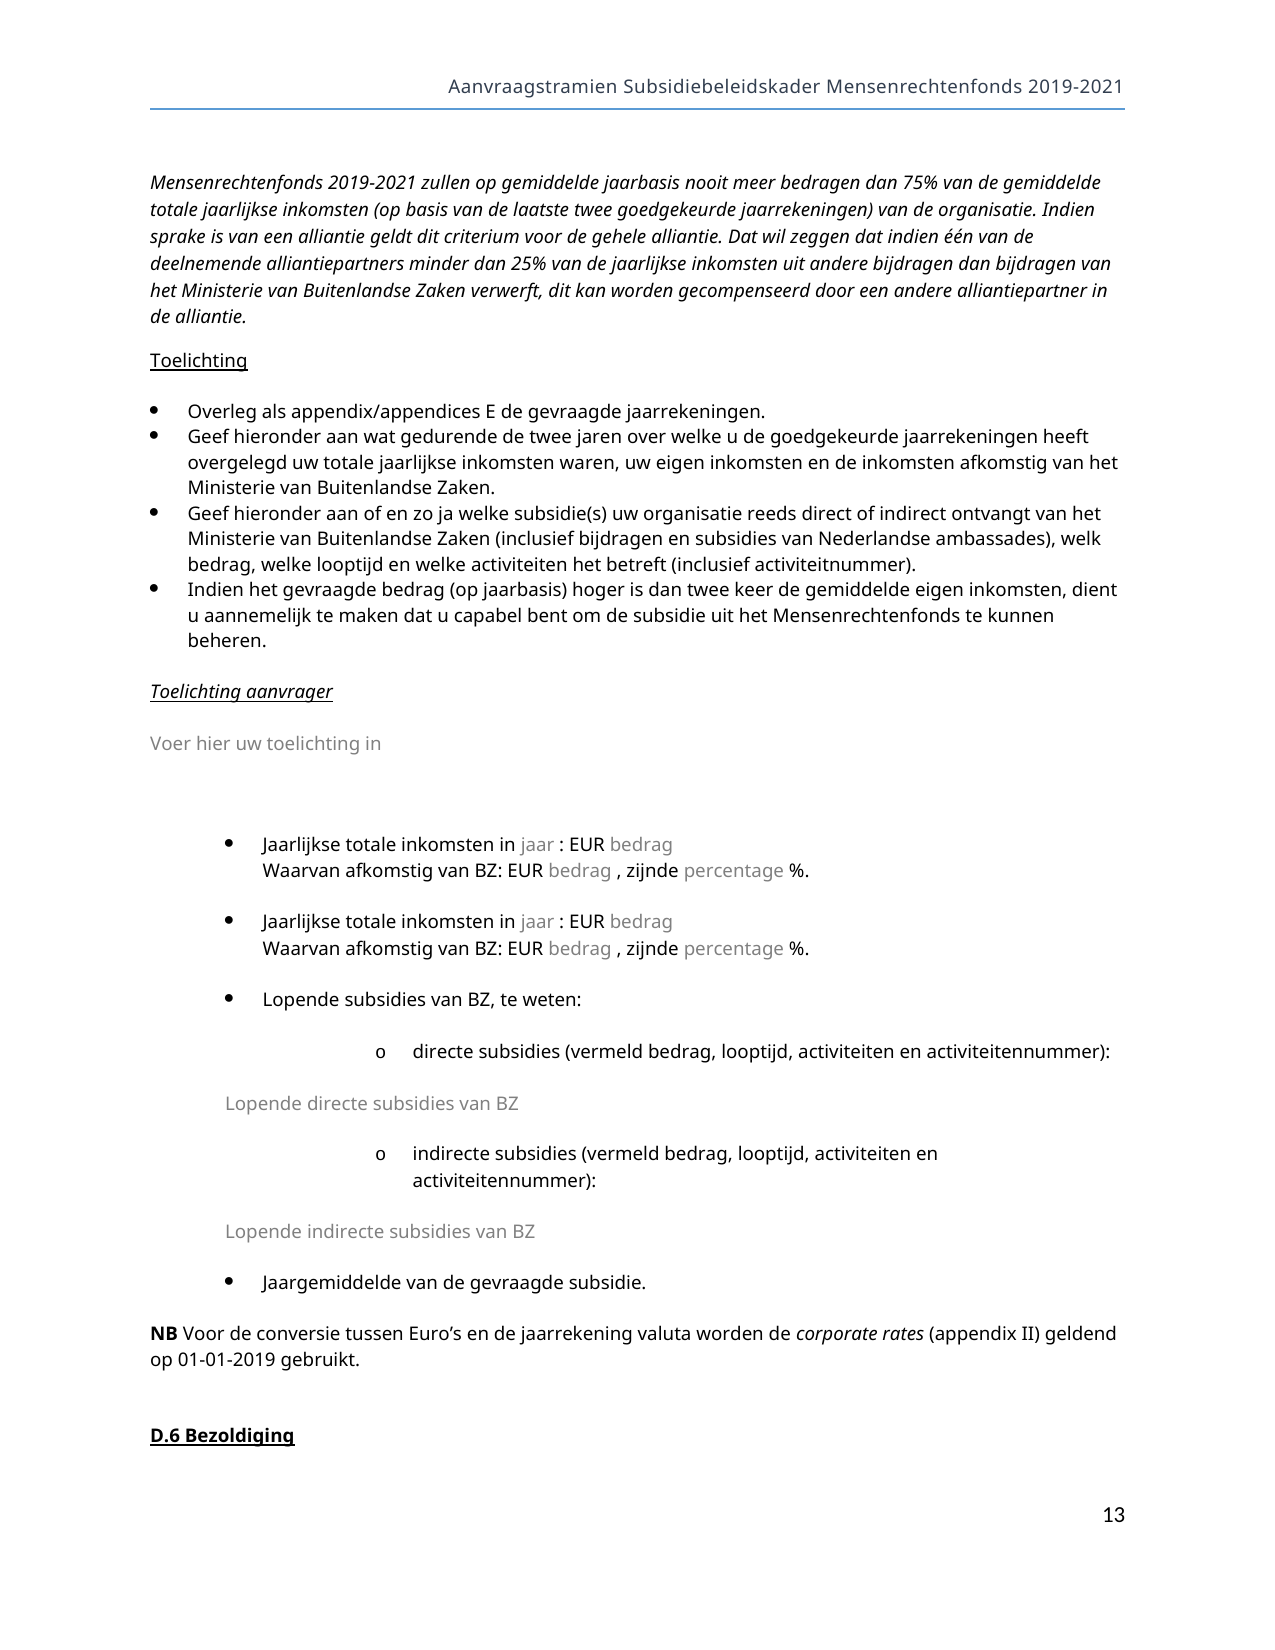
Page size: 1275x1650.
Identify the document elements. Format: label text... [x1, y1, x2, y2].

list indirecte subsidies (vermeld bedrag, looptijd, activiteiten en activiteitennummer): [375, 1140, 1125, 1192]
text Toelichting aanvrager [150, 679, 1125, 704]
text D.6 Bezoldiging [150, 1422, 1125, 1476]
text Mensenrechtenfonds 2019-2021 zullen op gemiddelde jaarbasis nooit meer bedragen dan 75% van de gemiddelde totale jaarlijkse inkomsten (op basis van de laatste twee goedgekeurde jaarrekeningen) van de organisatie. Indien sprake is van een alliantie geldt dit criterium voor de gehele alliantie. Dat wil zeggen dat indien één van de deelnemende alliantiepartners minder dan 25% van de jaarlijkse inkomsten uit andere bijdragen dan bijdragen van het Ministerie van Buitenlandse Zaken verwerft, dit kan worden gecompenseerd door een andere alliantiepartner in de alliantie. [150, 169, 1125, 329]
text Voer hier uw toelichting in [150, 730, 1125, 755]
list Lopende subsidies van BZ, te weten: [225, 987, 1125, 1012]
text Toelichting [150, 347, 1125, 373]
list Jaarlijkse totale inkomsten in jaar : EUR bedrag Waarvan afkomstig van BZ: EUR bedrag , zijnde percentage %. [225, 909, 1125, 961]
list Geef hieronder aan of en zo ja welke subsidie(s) uw organisatie reeds direct of indirect ontvangt van het Ministerie van Buitenlandse Zaken (inclusief bijdragen en subsidies van Nederlandse ambassades), welk bedrag, welke looptijd en welke activiteiten het betreft (inclusief activiteitnummer). [150, 500, 1125, 577]
text Lopende directe subsidies van BZ [150, 1090, 1125, 1115]
list Jaargemiddelde van de gevraagde subsidie. [225, 1269, 1125, 1294]
list Overleg als appendix/appendices E de gevraagde jaarrekeningen. [150, 398, 1125, 423]
list Indien het gevraagde bedrag (op jaarbasis) hoger is dan twee keer de gemiddelde eigen inkomsten, dient u aannemelijk te maken dat u capabel bent om de subsidie uit het Mensenrechtenfonds te kunnen beheren. [150, 577, 1125, 653]
list Geef hieronder aan wat gedurende de twee jaren over welke u de goedgekeurde jaarrekeningen heeft overgelegd uw totale jaarlijkse inkomsten waren, uw eigen inkomsten en de inkomsten afkomstig van het Ministerie van Buitenlandse Zaken. [150, 423, 1125, 500]
list Jaarlijkse totale inkomsten in jaar : EUR bedrag Waarvan afkomstig van BZ: EUR bedrag , zijnde percentage %. [225, 831, 1125, 883]
text NB Voor de conversie tussen Euro’s en de jaarrekening valuta worden de corporate rates (appendix II) geldend op 01-01-2019 gebruikt. [150, 1320, 1125, 1371]
text Lopende indirecte subsidies van BZ [150, 1218, 1125, 1244]
list directe subsidies (vermeld bedrag, looptijd, activiteiten en activiteitennummer): [375, 1038, 1125, 1064]
